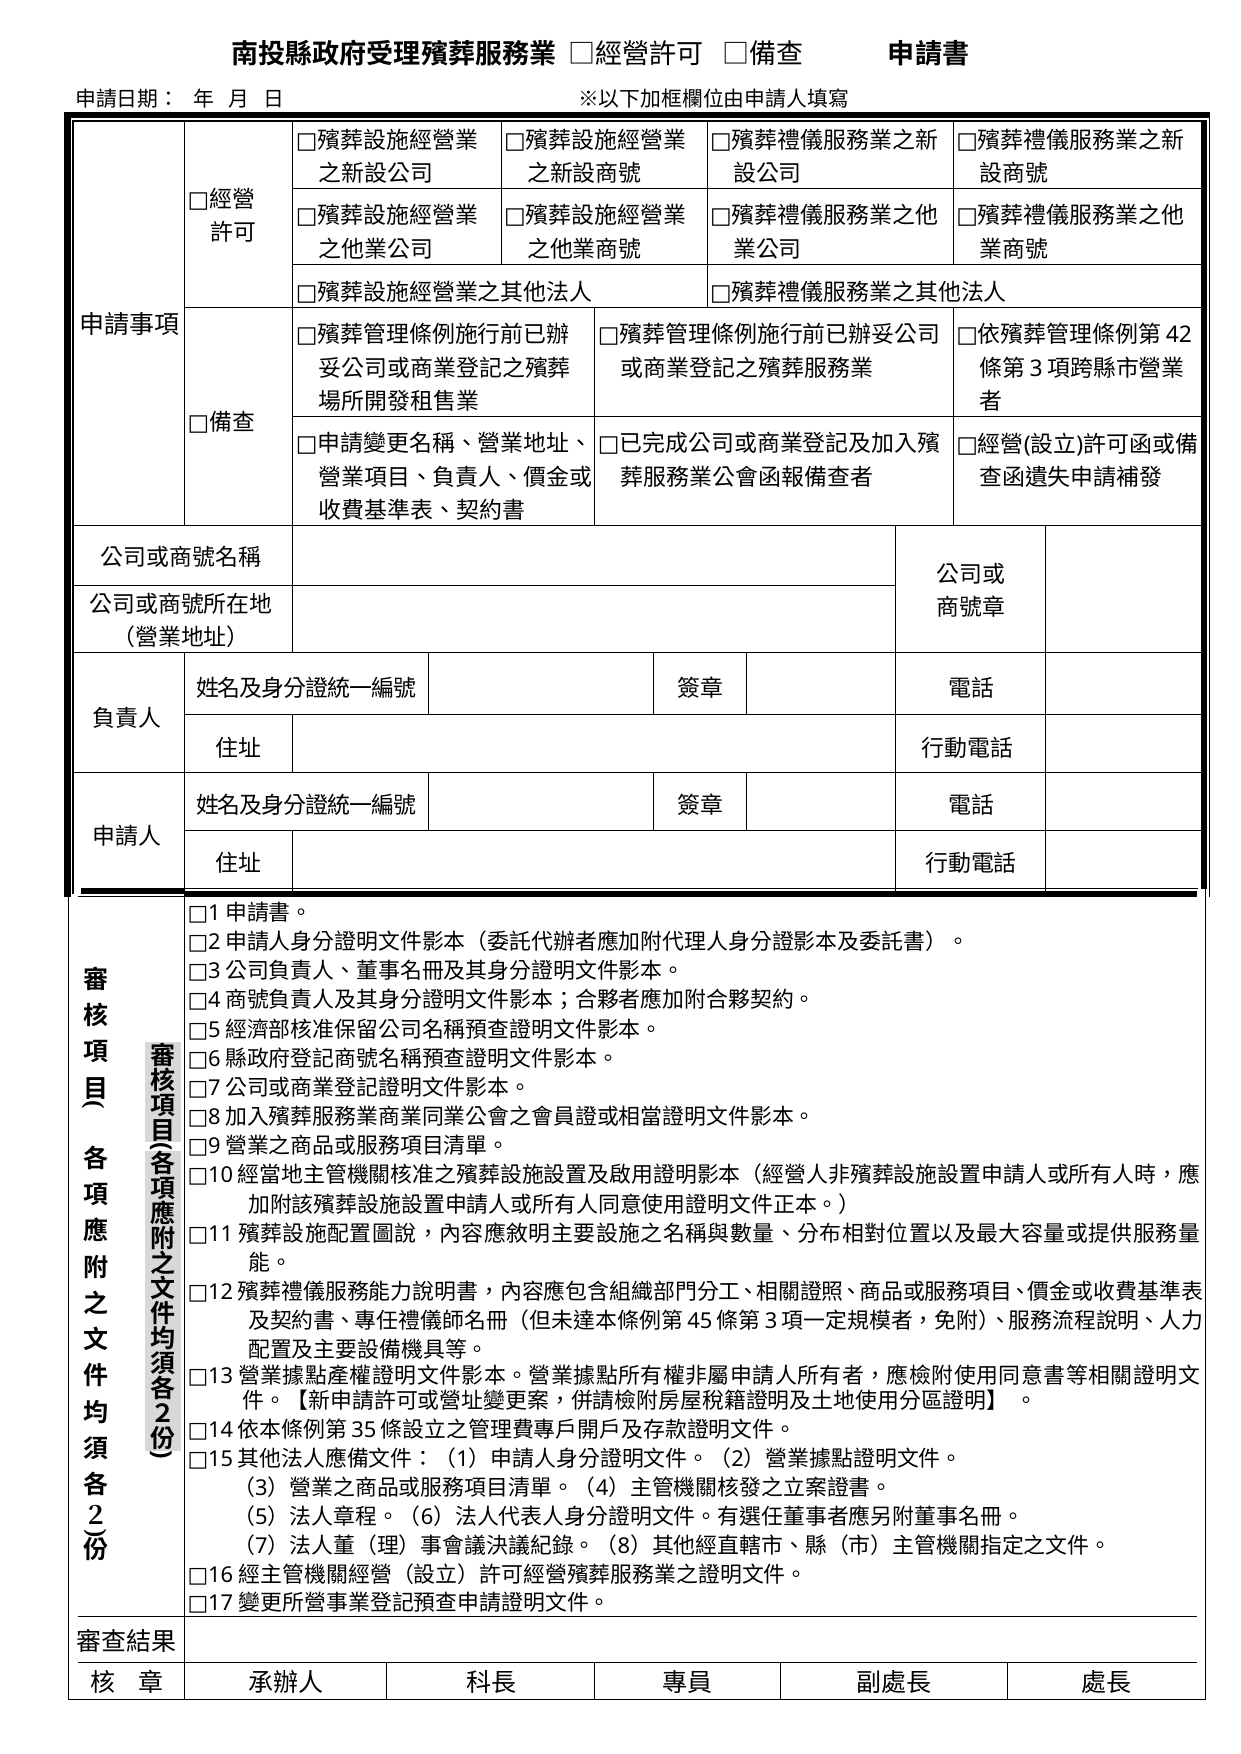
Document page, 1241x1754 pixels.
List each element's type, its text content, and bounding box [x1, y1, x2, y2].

table_header □殯葬禮儀服務業之新設商號 [954, 122, 1201, 188]
table_cell □殯葬設施經營業之他業公司 [293, 189, 501, 264]
text 申請日期： 年 月 日 ※以下加框欄位由申請人填寫 [75, 82, 1144, 112]
table_cell 行動電話 [896, 715, 1045, 772]
table_cell 處長 [1008, 1662, 1205, 1699]
table_cell 簽章 [654, 773, 746, 830]
table_cell [429, 773, 653, 830]
table_cell 科長 [387, 1663, 594, 1699]
table_cell □殯葬管理條例施行前已辦妥公司或商業登記之殯葬服務業 [595, 308, 953, 416]
table_cell 簽章 [654, 653, 746, 714]
text 南投縣政府受理殯葬服務業 □經營許可 □備查 申請書 [56, 37, 1144, 71]
table_cell 審查結果 [69, 1616, 184, 1662]
table_cell 審核項目(各項應附之文件均須各２份) [69, 888, 184, 1616]
table_cell [293, 715, 895, 772]
table_cell [293, 526, 895, 584]
table_cell [293, 831, 895, 888]
table_cell [1046, 831, 1201, 888]
table_cell □殯葬管理條例施行前已辦妥公司或商業登記之殯葬場所開發租售業 [293, 308, 594, 416]
table_header □殯葬設施經營業之新設公司 [293, 122, 501, 188]
table_cell 電話 [896, 653, 1045, 714]
table_cell 姓名及身分證統一編號 [185, 653, 428, 714]
table_cell [1046, 653, 1201, 714]
table_cell [429, 653, 653, 714]
table_cell [185, 1616, 1205, 1662]
table_cell [293, 586, 895, 652]
table_cell 姓名及身分證統一編號 [185, 773, 428, 830]
table_cell 公司或商號所在地 （營業地址） [74, 586, 292, 652]
table_cell 負責人 [74, 653, 184, 772]
table_cell [747, 773, 895, 830]
table_cell [1046, 526, 1201, 652]
table_cell □已完成公司或商業登記及加入殯葬服務業公會函報備查者 [595, 417, 953, 525]
table_cell 副處長 [781, 1663, 1007, 1699]
table_cell □殯葬設施經營業之其他法人 [293, 265, 707, 307]
table_cell 行動電話 [896, 831, 1045, 888]
table_header □經營 許可 [185, 122, 292, 307]
table_cell [747, 653, 895, 714]
table_cell [1046, 715, 1201, 772]
table_cell 住址 [185, 831, 292, 888]
table_cell 承辦人 [185, 1663, 386, 1699]
table_cell □經營(設立)許可函或備查函遺失申請補發 [954, 417, 1201, 525]
table_cell □1申請書。 □2申請人身分證明文件影本（委託代辦者應加附代理人身分證影本及委託書）。 □3公司負責人、董事名冊及其身分證明文件影本。 □4商號負責人及其身分證明文件影本；合夥者應加附合夥契約。 □5經濟部核准保留公司名稱預查證明文件影本。 □6縣政府登記商號名稱預查證明文件影本。 □7公司或商業登記證明文件影本。 □8加入殯葬服務業商業同業公會之會員證或相當證明文件影本。 □9營業之商品或服務項目清單。 □10經當地主管機關核准之殯葬設施設置及啟用證明影本（經營人非殯葬設施設置申請人或所有人時，應加附該殯葬設施設置申請人或所有人同意使用證明文件正本。） □11殯葬設施配置圖說，內容應敘明主要設施之名稱與數量、分布相對位置以及最大容量或提供服務量能。 □12殯葬禮儀服務能力說明書，內容應包含組織部門分工、相關證照、商品或服務項目、價金或收費基準表及契約書、專任禮儀師名冊（但未達本條例第45條第3項一定規模者，免附）、服務流程說明、人力配置及主要設備機具等。 □13營業據點產權證明文件影本。營業據點所有權非屬申請人所有者，應檢附使用同意書等相關證明文件。【新申請許可或營址變更案，併請檢附房屋稅籍證明及土地使用分區證明】。 □14依本條例第35條設立之管理費專戶開戶及存款證明文件。 □15其他法人應備文件：（1）申請人身分證明文件。（2）營業據點證明文件。 （3）營業之商品或服務項目清單。（4）主管機關核發之立案證書。 （5）法人章程。（6）法人代表人身分證明文件。有選任董事者應另附董事名冊。 （7）法人董（理）事會議決議紀錄。（8）其他經直轄市、縣（市）主管機關指定之文件。 □16 經主管機關經營（設立）許可經營殯葬服務業之證明文件。 □17 變更所營事業登記預查申請證明文件。 [185, 888, 1205, 1616]
table_cell 專員 [595, 1663, 780, 1699]
table_cell [1046, 773, 1201, 830]
table_header 申請事項 [74, 122, 184, 525]
table_cell □殯葬禮儀服務業之其他法人 [708, 265, 1201, 307]
table_cell □備查 [185, 308, 292, 525]
table_cell □申請變更名稱、營業地址、營業項目、負責人、價金或收費基準表、契約書 [293, 417, 594, 525]
table_header □殯葬設施經營業之新設商號 [502, 122, 707, 188]
table_cell □殯葬禮儀服務業之他業公司 [708, 189, 953, 264]
table_cell 核 章 [69, 1662, 184, 1699]
table_cell 住址 [185, 715, 292, 772]
table_cell □依殯葬管理條例第42條第3項跨縣市營業者 [954, 308, 1201, 416]
table_cell 申請人 [74, 773, 184, 888]
table_cell 公司或 商號章 [896, 526, 1045, 652]
table_cell □殯葬設施經營業之他業商號 [502, 189, 707, 264]
table_cell □殯葬禮儀服務業之他業商號 [954, 189, 1201, 264]
table_header □殯葬禮儀服務業之新設公司 [708, 122, 953, 188]
table_cell 公司或商號名稱 [74, 526, 292, 584]
table_cell 電話 [896, 773, 1045, 830]
